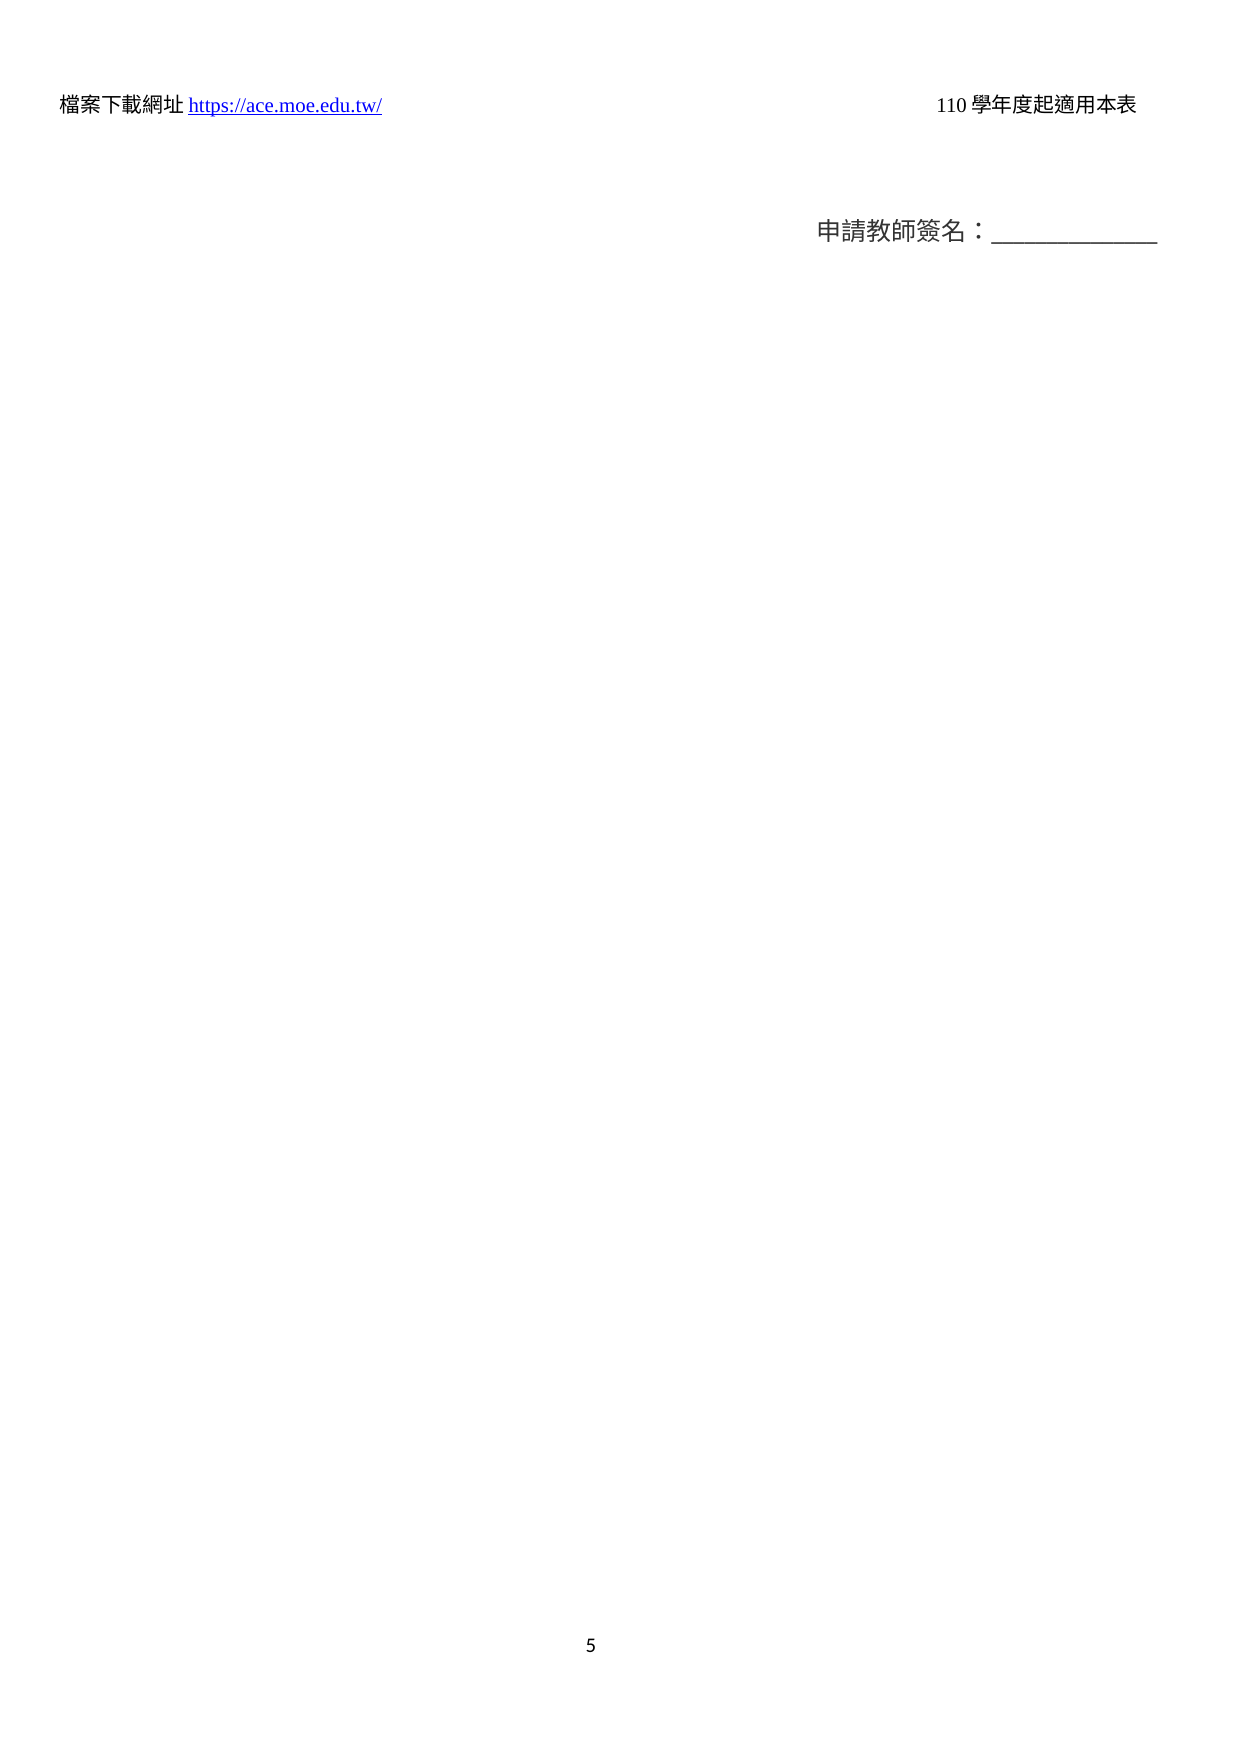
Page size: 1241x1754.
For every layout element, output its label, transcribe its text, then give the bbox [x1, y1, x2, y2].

text 申請教師簽名：_______________ [74, 188, 1157, 251]
